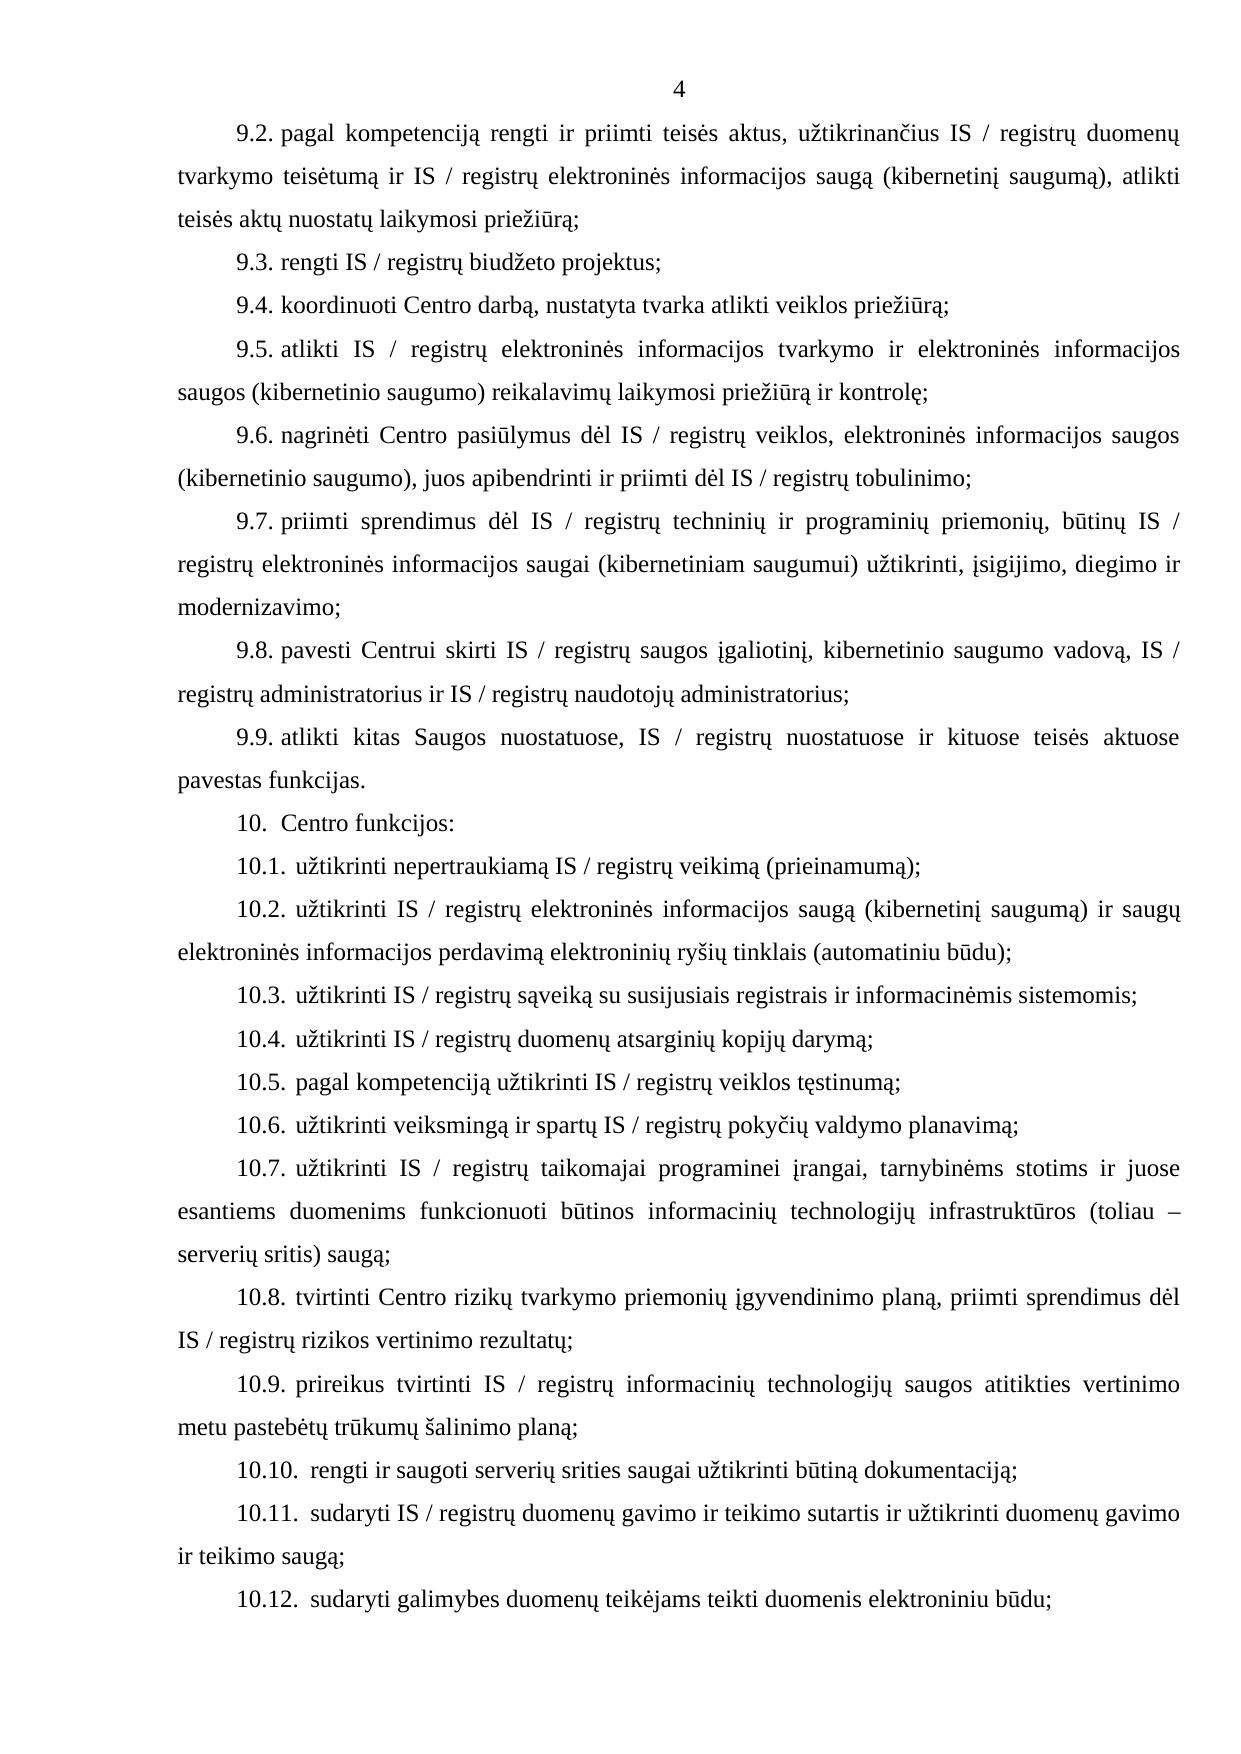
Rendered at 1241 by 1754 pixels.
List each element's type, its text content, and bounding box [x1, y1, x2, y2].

text 10.7. užtikrinti IS / registrų taikomajai programinei įrangai, tarnybinėms stotims ir juose esantiems duomenims funkcionuoti būtinos informacinių technologijų infrastruktūros (toliau – serverių sritis) saugą; [177, 1153, 1181, 1268]
text 10.5. pagal kompetenciją užtikrinti IS / registrų veiklos tęstinumą; [177, 1067, 1181, 1096]
text 10. Centro funkcijos: [177, 808, 1181, 837]
text 9.6. nagrinėti Centro pasiūlymus dėl IS / registrų veiklos, elektroninės informacijos saugos (kibernetinio saugumo), juos apibendrinti ir priimti dėl IS / registrų tobulinimo; [177, 420, 1181, 492]
text 9.4. koordinuoti Centro darbą, nustatyta tvarka atlikti veiklos priežiūrą; [177, 291, 1181, 319]
text 9.2. pagal kompetenciją rengti ir priimti teisės aktus, užtikrinančius IS / registrų duomenų tvarkymo teisėtumą ir IS / registrų elektroninės informacijos saugą (kibernetinį saugumą), atlikti teisės aktų nuostatų laikymosi priežiūrą; [177, 118, 1181, 233]
text 10.9. prireikus tvirtinti IS / registrų informacinių technologijų saugos atitikties vertinimo metu pastebėtų trūkumų šalinimo planą; [177, 1369, 1181, 1441]
text 10.2. užtikrinti IS / registrų elektroninės informacijos saugą (kibernetinį saugumą) ir saugų elektroninės informacijos perdavimą elektroninių ryšių tinklais (automatiniu būdu); [177, 894, 1181, 966]
text 10.8. tvirtinti Centro rizikų tvarkymo priemonių įgyvendinimo planą, priimti sprendimus dėl IS / registrų rizikos vertinimo rezultatų; [177, 1282, 1181, 1354]
text 10.6. užtikrinti veiksmingą ir spartų IS / registrų pokyčių valdymo planavimą; [177, 1110, 1181, 1139]
text 9.9. atlikti kitas Saugos nuostatuose, IS / registrų nuostatuose ir kituose teisės aktuose pavestas funkcijas. [177, 722, 1181, 794]
text 10.10. rengti ir saugoti serverių srities saugai užtikrinti būtiną dokumentaciją; [177, 1455, 1181, 1484]
text 10.4. užtikrinti IS / registrų duomenų atsarginių kopijų darymą; [177, 1024, 1181, 1052]
text 9.3. rengti IS / registrų biudžeto projektus; [177, 247, 1181, 276]
text 10.3. užtikrinti IS / registrų sąveiką su susijusiais registrais ir informacinėmis sistemomis; [177, 981, 1181, 1009]
text 9.7. priimti sprendimus dėl IS / registrų techninių ir programinių priemonių, būtinų IS / registrų elektroninės informacijos saugai (kibernetiniam saugumui) užtikrinti, įsigijimo, diegimo ir modernizavimo; [177, 506, 1181, 621]
text 9.8. pavesti Centrui skirti IS / registrų saugos įgaliotinį, kibernetinio saugumo vadovą, IS / registrų administratorius ir IS / registrų naudotojų administratorius; [177, 636, 1181, 707]
text 10.11. sudaryti IS / registrų duomenų gavimo ir teikimo sutartis ir užtikrinti duomenų gavimo ir teikimo saugą; [177, 1498, 1181, 1570]
text 10.12. sudaryti galimybes duomenų teikėjams teikti duomenis elektroniniu būdu; [177, 1584, 1181, 1613]
text 9.5. atlikti IS / registrų elektroninės informacijos tvarkymo ir elektroninės informacijos saugos (kibernetinio saugumo) reikalavimų laikymosi priežiūrą ir kontrolę; [177, 334, 1181, 406]
text 10.1. užtikrinti nepertraukiamą IS / registrų veikimą (prieinamumą); [177, 851, 1181, 880]
